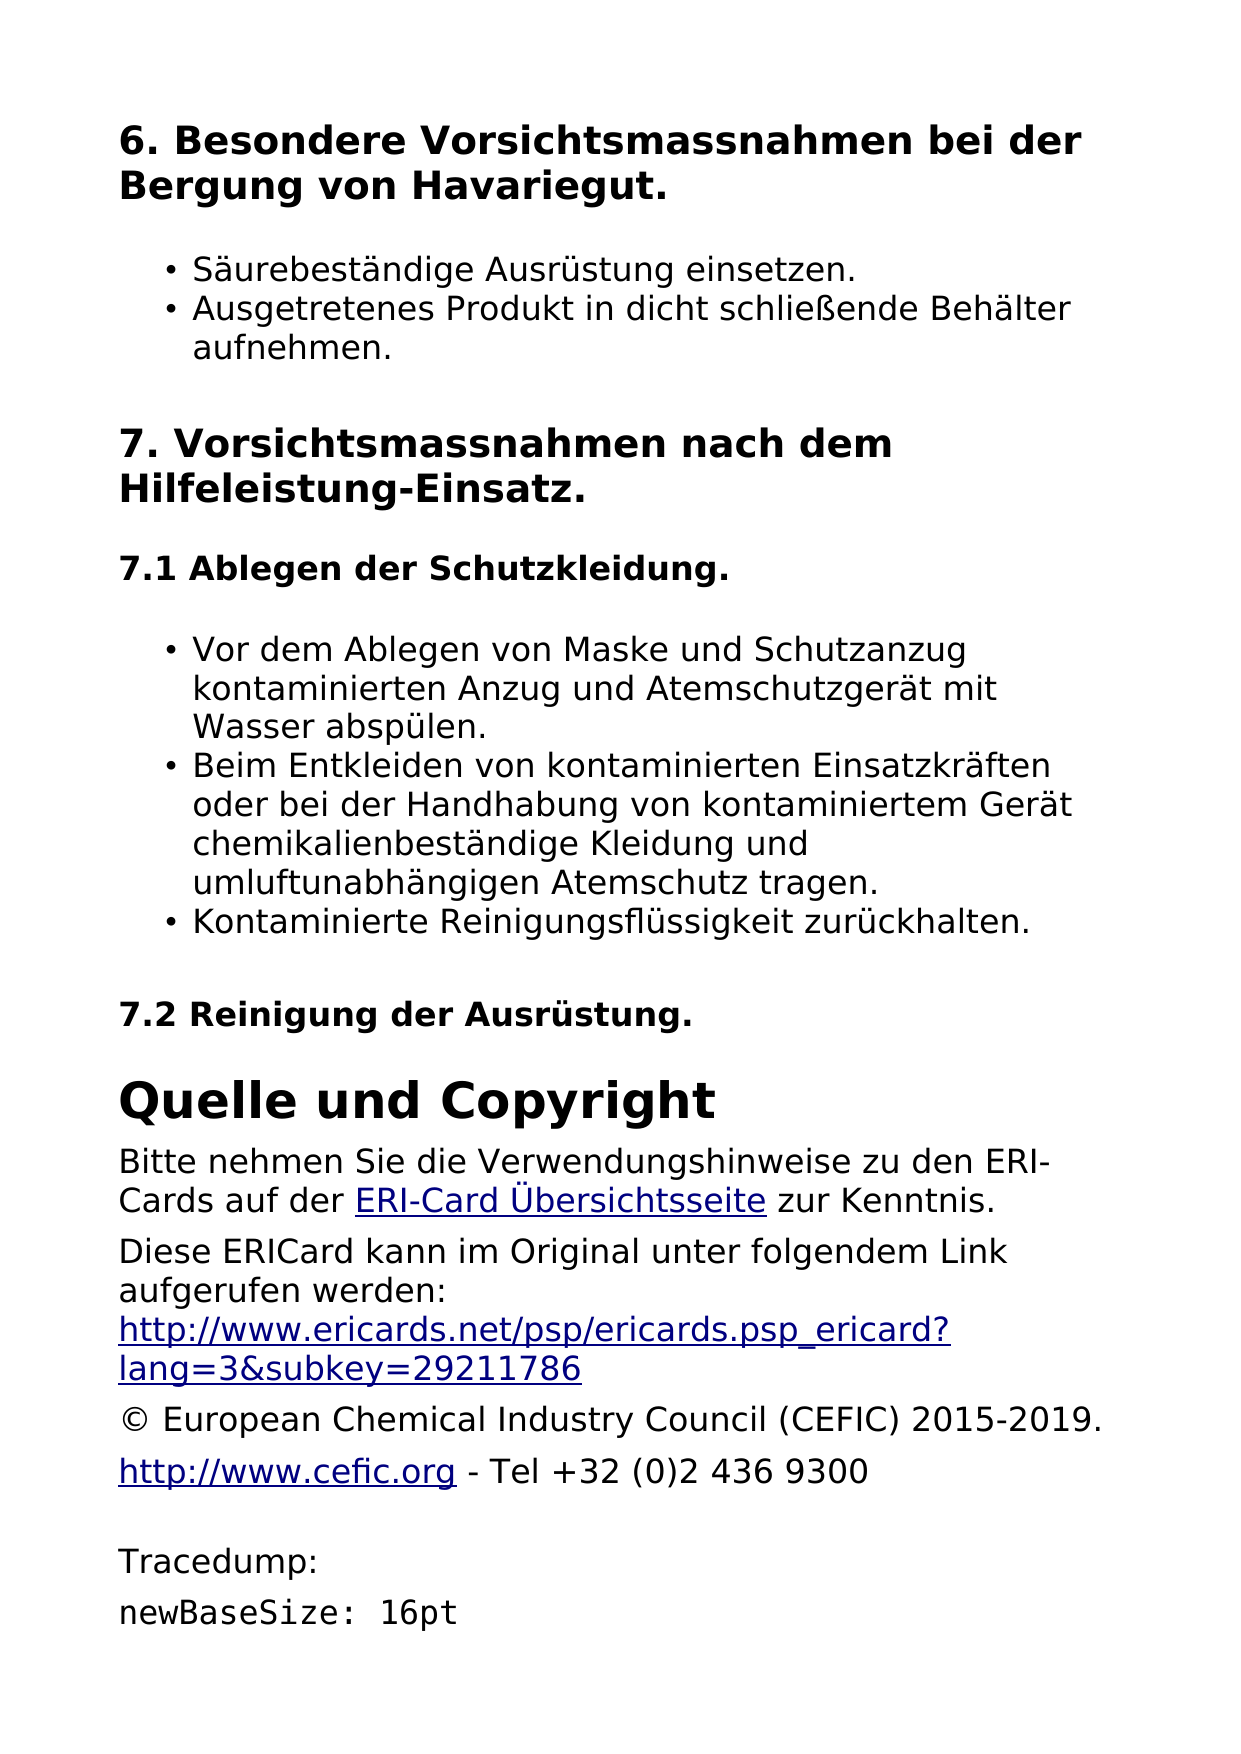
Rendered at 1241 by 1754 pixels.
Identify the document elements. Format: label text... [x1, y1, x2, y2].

subtitle 7.1 Ablegen der Schutzkleidung. [118, 549, 1122, 588]
subtitle 7. Vorsichtsmassnahmen nach dem Hilfeleistung-Einsatz. [118, 422, 1122, 512]
subtitle Quelle und Copyright [118, 1072, 1122, 1130]
text © European Chemical Industry Council (CEFIC) 2015-2019. [118, 1401, 1122, 1440]
text http://www.cefic.org - Tel +32 (0)2 436 9300 [118, 1452, 1122, 1491]
subtitle 7.2 Reinigung der Ausrüstung. [118, 996, 1122, 1034]
list Kontaminierte Reinigungsflüssigkeit zurückhalten. [177, 902, 1122, 941]
list Säurebeständige Ausrüstung einsetzen. [177, 251, 1122, 289]
list Ausgetretenes Produkt in dicht schließende Behälter aufnehmen. [177, 289, 1122, 367]
text Bitte nehmen Sie die Verwendungshinweise zu den ERI-Cards auf der ERI-Card Übersichtsseite zur Kenntnis. [118, 1143, 1122, 1220]
list Vor dem Ablegen von Maske und Schutzanzug kontaminierten Anzug und Atemschutzgerät mit Wasser abspülen. [177, 630, 1122, 747]
subtitle 6. Besondere Vorsichtsmassnahmen bei der Bergung von Havariegut. [118, 118, 1122, 208]
text Diese ERICard kann im Original unter folgendem Link aufgerufen werden: http://www.ericards.net/psp/ericards.psp_ericard?lang=3&subkey=29211786 [118, 1233, 1122, 1388]
text newBaseSize: 16pt [118, 1594, 1122, 1633]
list Beim Entkleiden von kontaminierten Einsatzkräften oder bei der Handhabung von kontaminiertem Gerät chemikalienbeständige Kleidung und umluftunabhängigen Atemschutz tragen. [177, 747, 1122, 902]
text Tracedump: [118, 1503, 1122, 1581]
